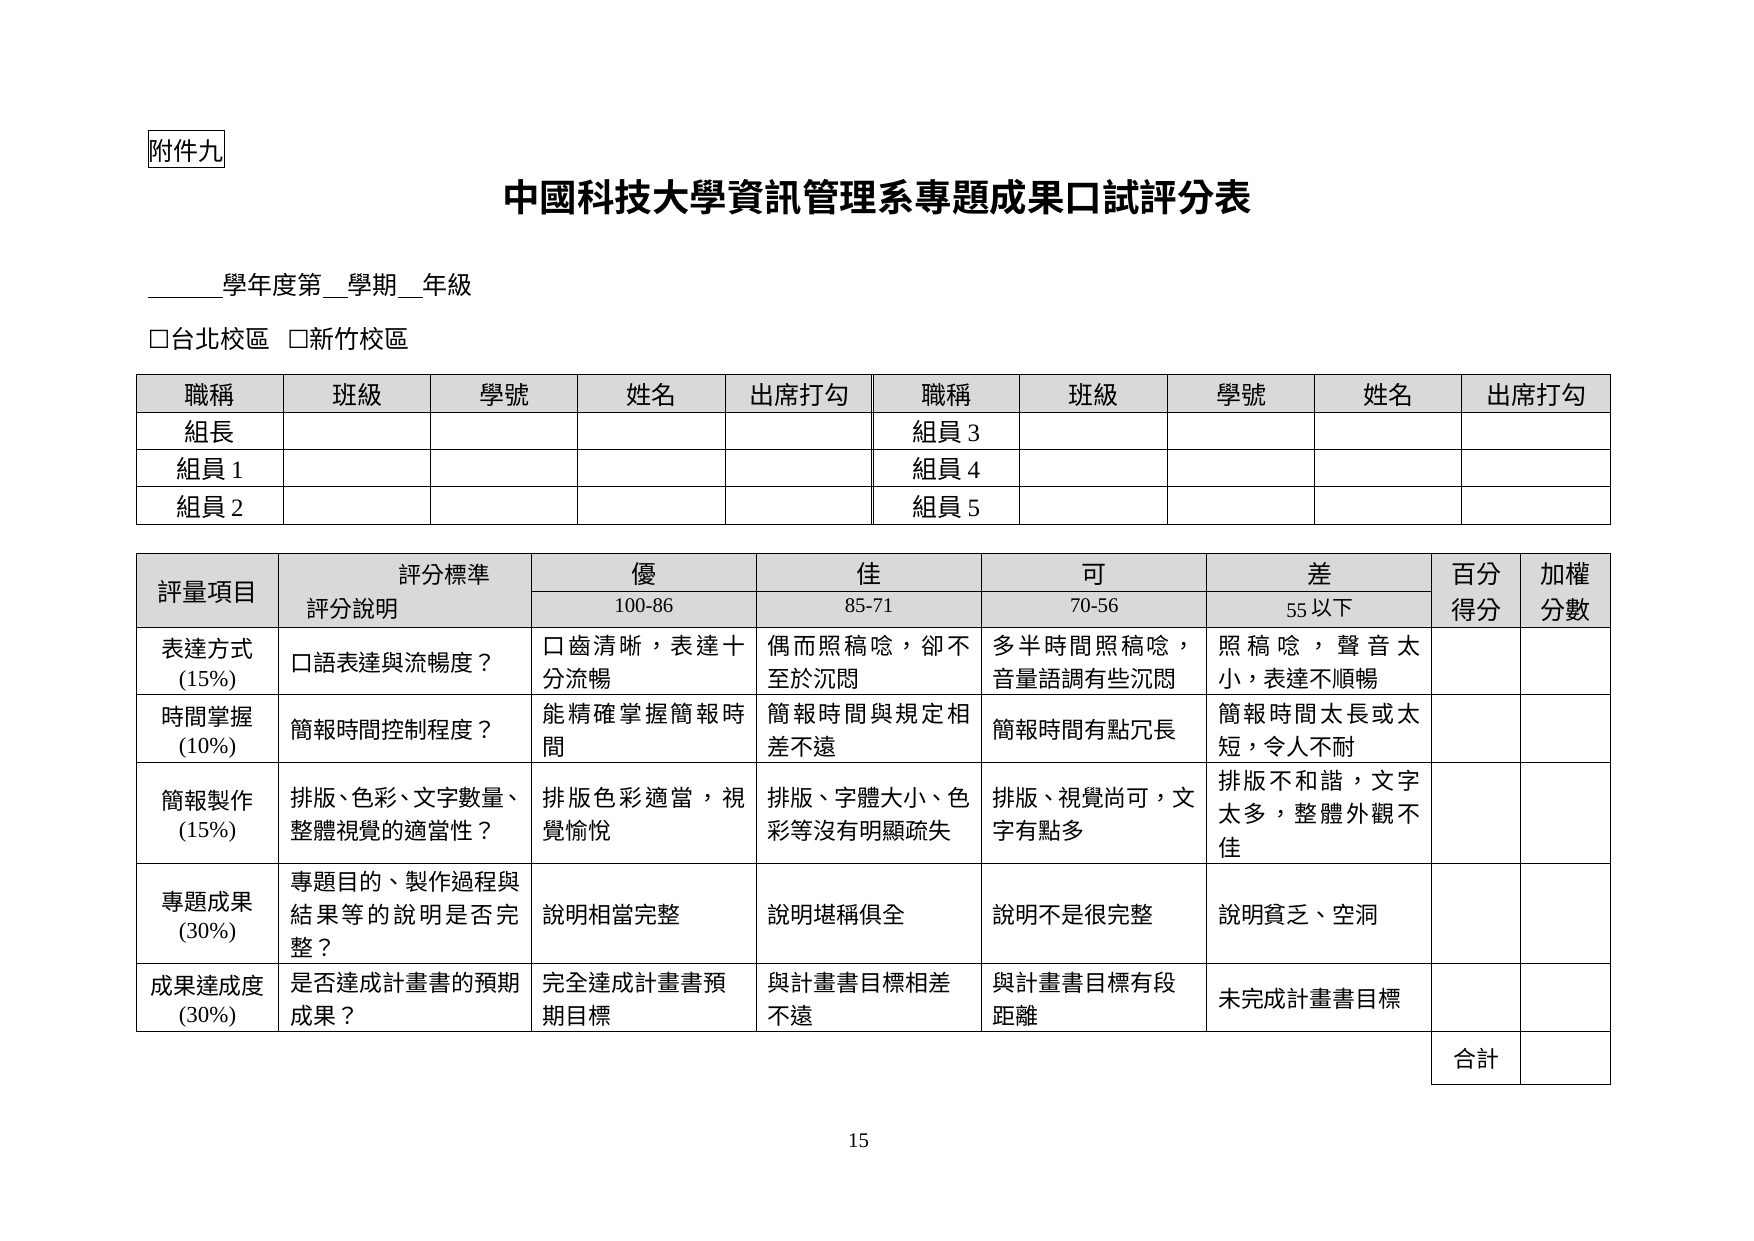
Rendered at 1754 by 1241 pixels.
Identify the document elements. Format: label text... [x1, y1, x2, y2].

table_header 評量項目 [137, 554, 278, 627]
text 學年度第 學期 年級 [148, 266, 1606, 302]
table_cell 完全達成計畫書預期目標 [532, 964, 756, 1031]
table_cell [1020, 413, 1167, 449]
table_cell 組員1 [137, 450, 283, 486]
table_cell 組員4 [874, 450, 1019, 486]
text 中國科技大學資訊管理系專題成果口試評分表 [148, 168, 1606, 222]
table_cell [1315, 413, 1461, 449]
table_header 加權分數 [1521, 554, 1610, 627]
table_cell [578, 487, 725, 523]
table_cell [1521, 964, 1610, 1031]
table_header 學號 [1168, 375, 1314, 412]
table_cell 說明相當完整 [532, 864, 756, 963]
table_cell [284, 450, 430, 486]
table_cell 與計畫書目標相差不遠 [757, 964, 981, 1031]
table_cell [1315, 487, 1461, 523]
table_cell [1521, 864, 1610, 963]
table_cell 85-71 [757, 592, 981, 627]
table_cell 排版不和諧，文字太多，整體外觀不佳 [1207, 763, 1431, 863]
table_cell [726, 487, 871, 523]
table_cell [1462, 487, 1610, 523]
table_header 百分得分 [1432, 554, 1520, 627]
table_cell 組員3 [874, 413, 1019, 449]
table_header 學號 [431, 375, 577, 412]
table_header 職稱 [874, 375, 1019, 412]
table_cell [1432, 964, 1520, 1031]
table_header 評分標準 評分說明 [279, 554, 531, 627]
table_header 班級 [1020, 375, 1167, 412]
table_cell 多半時間照稿唸，音量語調有些沉悶 [982, 628, 1206, 694]
table_cell 55以下 [1207, 592, 1431, 627]
table_cell [726, 413, 871, 449]
table_header 差 [1207, 554, 1431, 591]
table_cell 合計 [1432, 1032, 1520, 1084]
table_cell 說明不是很完整 [982, 864, 1206, 963]
table_header 佳 [757, 554, 981, 591]
table_cell 簡報製作(15%) [137, 763, 278, 863]
table_cell [136, 1032, 279, 1084]
table_cell 是否達成計畫書的預期成果？ [279, 964, 531, 1031]
table_cell 排版、字體大小、色彩等沒有明顯疏失 [757, 763, 981, 863]
table_cell [756, 1032, 981, 1084]
table_cell 專題目的、製作過程與結果等的說明是否完整？ [279, 864, 531, 963]
table_cell 70-56 [982, 592, 1206, 627]
table_header 姓名 [578, 375, 725, 412]
table_header 姓名 [1315, 375, 1461, 412]
table_cell 能精確掌握簡報時間 [532, 695, 756, 762]
table_header 職稱 [137, 375, 283, 412]
table_header 班級 [284, 375, 430, 412]
table_cell [279, 1032, 531, 1084]
table_cell [578, 450, 725, 486]
table_cell [1168, 487, 1314, 523]
table_cell [431, 487, 577, 523]
table_cell [431, 413, 577, 449]
table_cell 說明堪稱俱全 [757, 864, 981, 963]
table_cell [1207, 1032, 1431, 1084]
table_cell [1521, 1032, 1610, 1084]
table_cell [431, 450, 577, 486]
table_cell [1462, 450, 1610, 486]
table_cell [284, 487, 430, 523]
table_cell [1521, 695, 1610, 762]
table_cell [1521, 628, 1610, 694]
table_cell [1432, 628, 1520, 694]
table_cell [1462, 413, 1610, 449]
text [225, 130, 1606, 168]
table_cell 照稿唸，聲音太小，表達不順暢 [1207, 628, 1431, 694]
table_cell [1020, 487, 1167, 523]
table_cell 簡報時間有點冗長 [982, 695, 1206, 762]
table_cell [578, 413, 725, 449]
table_cell [284, 413, 430, 449]
table_cell 簡報時間太長或太短，令人不耐 [1207, 695, 1431, 762]
table_cell 簡報時間與規定相差不遠 [757, 695, 981, 762]
table_header 可 [982, 554, 1206, 591]
table_cell 專題成果(30%) [137, 864, 278, 963]
text 附件九 [149, 131, 224, 167]
table_cell 說明貧乏、空洞 [1207, 864, 1431, 963]
table_cell [1168, 413, 1314, 449]
table_cell [1168, 450, 1314, 486]
table_cell 口語表達與流暢度？ [279, 628, 531, 694]
table_cell 組長 [137, 413, 283, 449]
table_cell [726, 450, 871, 486]
table_cell [1315, 450, 1461, 486]
text ☐台北校區 ☐新竹校區 [148, 320, 1606, 356]
table_cell 100-86 [532, 592, 756, 627]
table_cell [531, 1032, 756, 1084]
table_cell 未完成計畫書目標 [1207, 964, 1431, 1031]
table_cell 時間掌握(10%) [137, 695, 278, 762]
table_cell 組員2 [137, 487, 283, 523]
table_cell 排版色彩適當，視覺愉悅 [532, 763, 756, 863]
table_cell [1521, 763, 1610, 863]
table_header 優 [532, 554, 756, 591]
table_cell [1432, 763, 1520, 863]
table_cell 與計畫書目標有段距離 [982, 964, 1206, 1031]
table_cell 簡報時間控制程度？ [279, 695, 531, 762]
table_cell 成果達成度(30%) [137, 964, 278, 1031]
table_header 出席打勾 [726, 375, 871, 412]
table_cell 偶而照稿唸，卻不至於沉悶 [757, 628, 981, 694]
table_cell 排版、色彩、文字數量、整體視覺的適當性？ [279, 763, 531, 863]
table_cell [1020, 450, 1167, 486]
table_cell [1432, 695, 1520, 762]
table_cell 表達方式(15%) [137, 628, 278, 694]
table_header 出席打勾 [1462, 375, 1610, 412]
table_cell 口齒清晰，表達十分流暢 [532, 628, 756, 694]
table_cell 組員5 [874, 487, 1019, 523]
table_cell [981, 1032, 1207, 1084]
table_cell [1432, 864, 1520, 963]
table_cell 排版、視覺尚可，文字有點多 [982, 763, 1206, 863]
